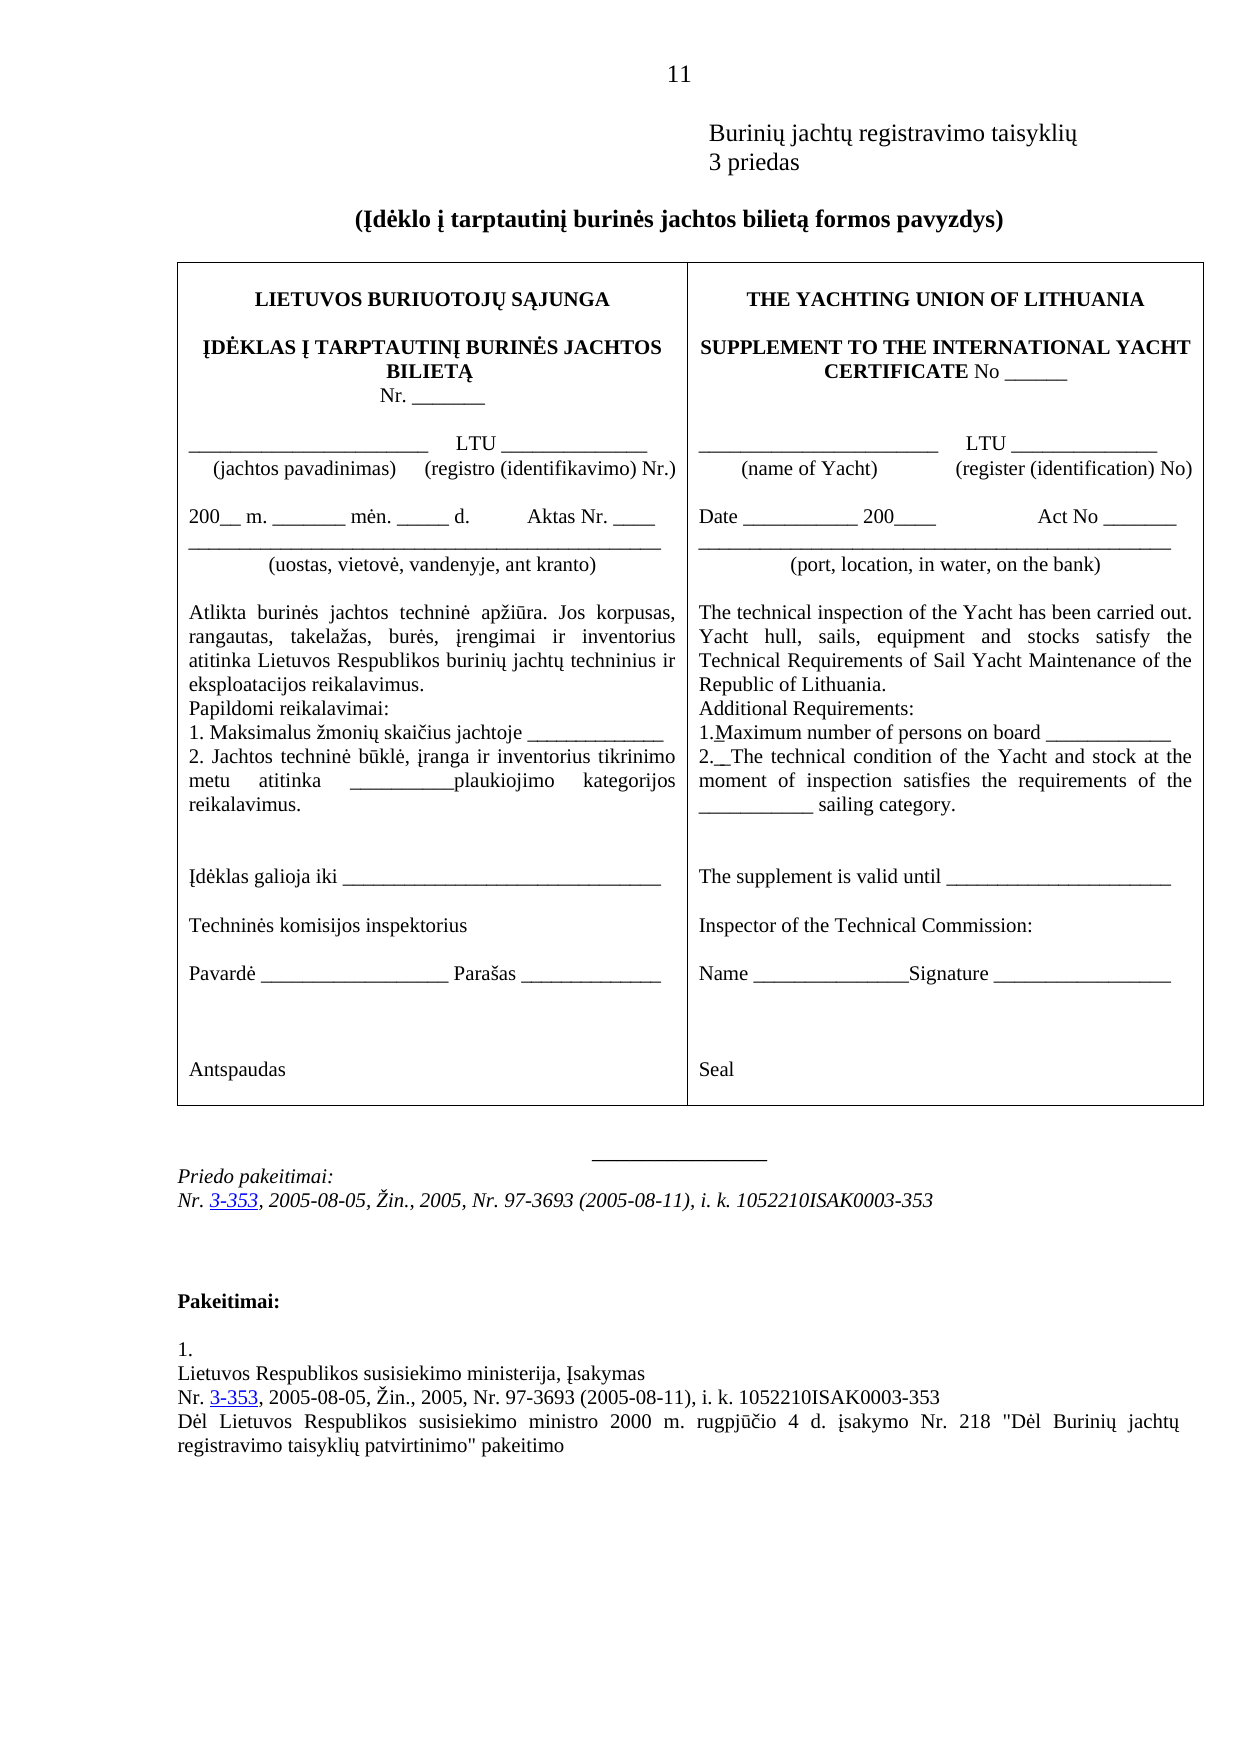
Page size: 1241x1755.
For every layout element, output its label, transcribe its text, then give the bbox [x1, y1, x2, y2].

text Pakeitimai: [177, 1289, 1181, 1313]
text (Įdėklo į tarptautinį burinės jachtos bilietą formos pavyzdys) [177, 204, 1181, 233]
text Nr. 3-353, 2005-08-05, Žin., 2005, Nr. 97-3693 (2005-08-11), i. k. 1052210ISAK0003-353 [177, 1385, 1181, 1409]
text 1. [177, 1337, 1181, 1361]
text Lietuvos Respublikos susisiekimo ministerija, Įsakymas [177, 1361, 1181, 1385]
table_header LIETUVOS BURIUOTOJŲ SĄJUNGA ĮDĖKLAS Į TARPTAUTINĮ BURINĖS JACHTOS BILIETĄ Nr. _______ _______________________ LTU ______________ (jachtos pavadinimas) (registro (identifikavimo) Nr.) 200__ m. _______ mėn. _____ d. Aktas Nr. ____ (uostas, vietovė, vandenyje, ant kranto) Atlikta burinės jachtos techninė apžiūra. Jos korpusas, rangautas, takelažas, burės, įrengimai ir inventorius atitinka Lietuvos Respublikos burinių jachtų techninius ir eksploatacijos reikalavimus. Papildomi reikalavimai: 1. Maksimalus žmonių skaičius jachtoje 2. Jachtos techninė būklė, įranga ir inventorius tikrinimo metu atitinka __________plaukiojimo kategorijos reikalavimus. Įdėklas galioja iki Techninės komisijos inspektorius Pavardė __________________ Parašas Antspaudas [178, 263, 687, 1105]
text ______________ [177, 1135, 1181, 1164]
text Dėl Lietuvos Respublikos susisiekimo ministro 2000 m. rugpjūčio 4 d. įsakymo Nr. 218 "Dėl Burinių jachtų registravimo taisyklių patvirtinimo" pakeitimo [177, 1409, 1181, 1457]
text Burinių jachtų registravimo taisyklių [709, 118, 1181, 147]
text Priedo pakeitimai: [177, 1164, 1181, 1188]
table_header THE YACHTING UNION OF LITHUANIA SUPPLEMENT TO THE INTERNATIONAL YACHT CERTIFICATE No ______ _______________________ LTU ______________ (name of Yacht) (register (identification) No) Date ___________ 200____ Act No _______ (port, location, in water, on the bank) The technical inspection of the Yacht has been carried out. Yacht hull, sails, equipment and stocks satisfy the Technical Requirements of Sail Yacht Maintenance of the Republic of Lithuania. Additional Requirements: 1. Maximum number of persons on board ____________ 2. The technical condition of the Yacht and stock at the moment of inspection satisfies the requirements of the ___________ sailing category. The supplement is valid until Inspector of the Technical Commission: Name Signature _________________ Seal [688, 263, 1203, 1105]
text Nr. 3-353, 2005-08-05, Žin., 2005, Nr. 97-3693 (2005-08-11), i. k. 1052210ISAK0003-353 [177, 1188, 1181, 1212]
text 3 priedas [177, 147, 1181, 176]
